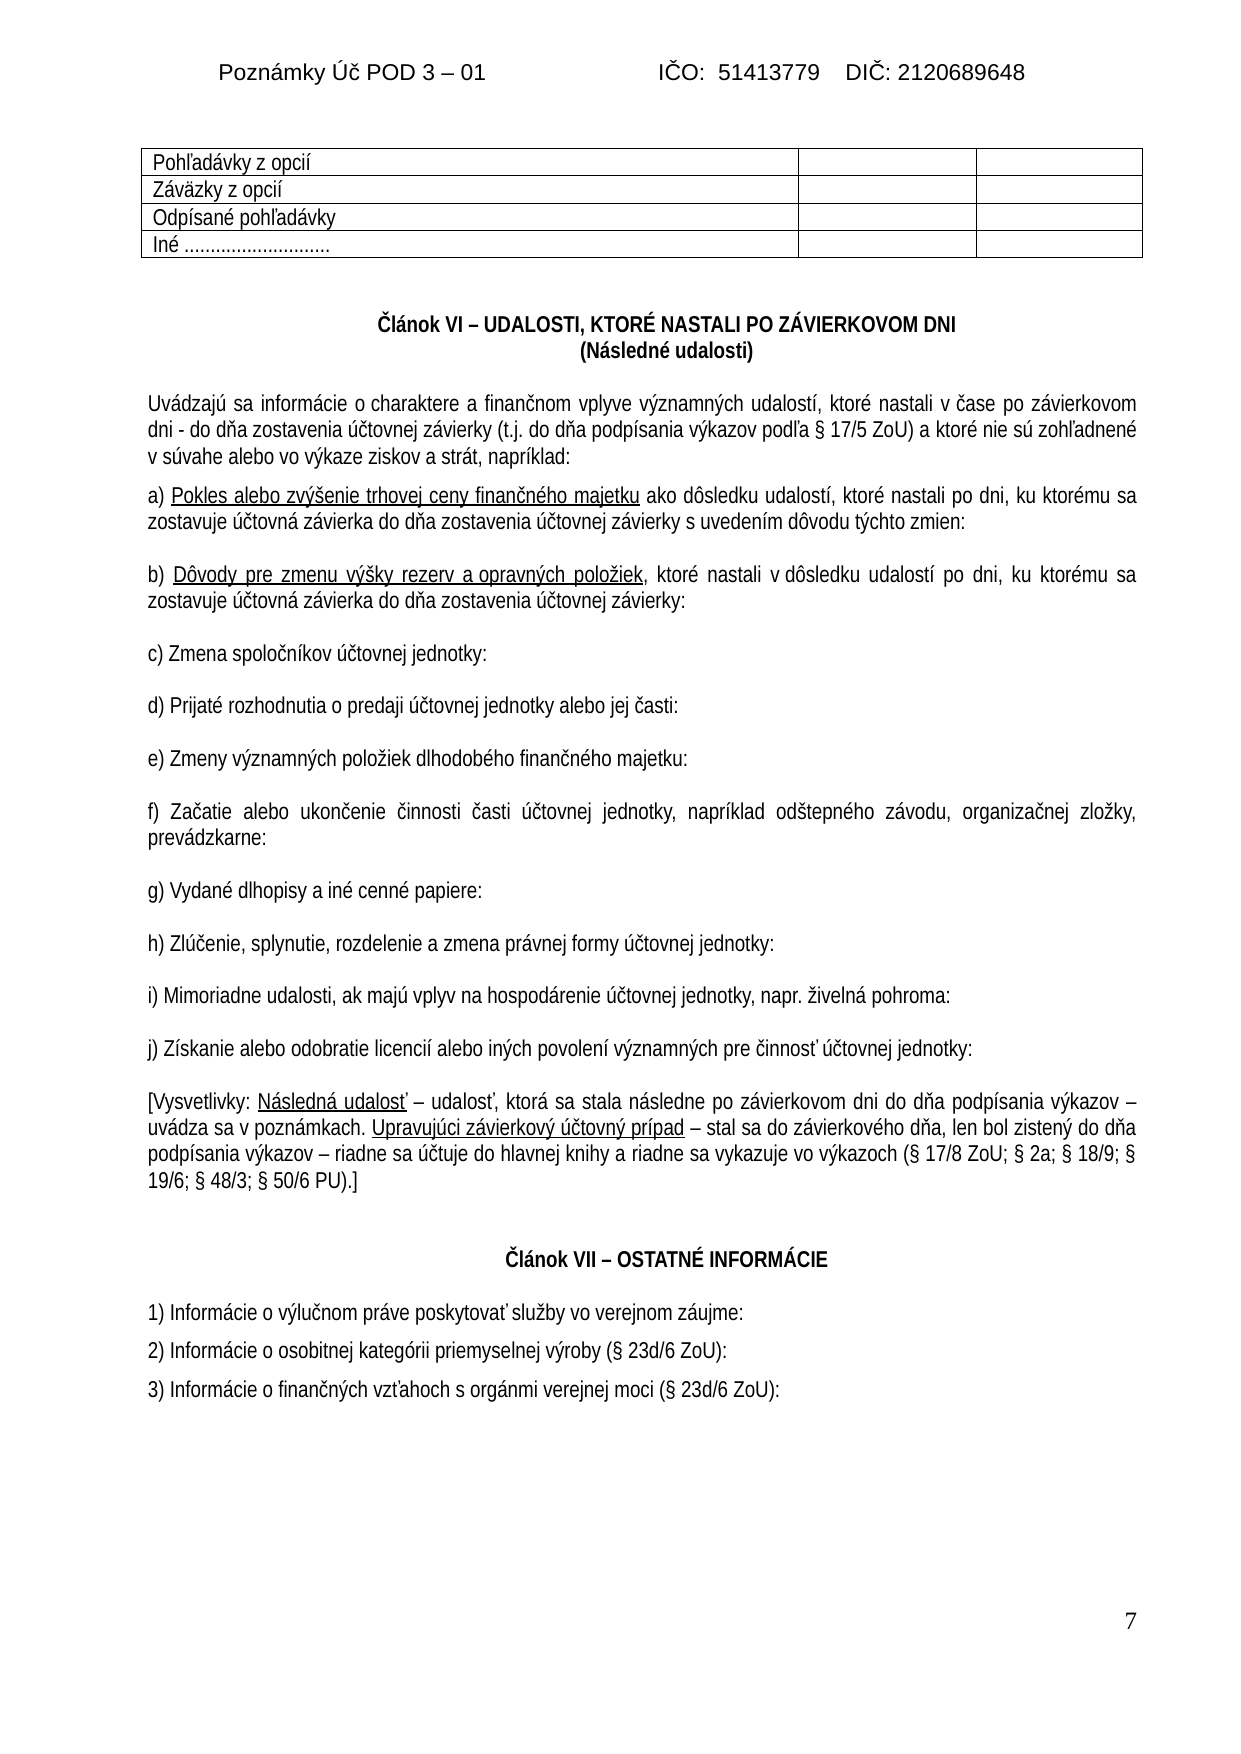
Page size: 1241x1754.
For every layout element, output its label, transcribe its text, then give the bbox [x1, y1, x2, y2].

table_cell [977, 204, 1142, 230]
text d) Prijaté rozhodnutia o predaji účtovnej jednotky alebo jej časti: [148, 692, 1137, 719]
table_cell Pohľadávky z opcií [142, 149, 798, 175]
table_cell Záväzky z opcií [142, 176, 798, 202]
text e) Zmeny významných položiek dlhodobého finančného majetku: [148, 745, 1137, 771]
text g) Vydané dlhopisy a iné cenné papiere: [148, 877, 1137, 903]
table_cell [977, 149, 1142, 175]
text a) Pokles alebo zvýšenie trhovej ceny finančného majetku ako dôsledku udalostí, ktoré nastali po dni, ku ktorému sa zostavuje účtovná závierka do dňa zostavenia účtovnej závierky s uvedením dôvodu týchto zmien: [148, 482, 1137, 534]
text 1) Informácie o výlučnom práve poskytovať služby vo verejnom záujme: [148, 1298, 1186, 1325]
text j) Získanie alebo odobratie licencií alebo iných povolení významných pre činnosť účtovnej jednotky: [148, 1035, 1137, 1061]
text h) Zlúčenie, splynutie, rozdelenie a zmena právnej formy účtovnej jednotky: [148, 929, 1137, 956]
table_cell Iné ............................ [142, 231, 798, 257]
text [Vysvetlivky: Následná udalosť – udalosť, ktorá sa stala následne po závierkovom dni do dňa podpísania výkazov – uvádza sa v poznámkach. Upravujúci závierkový účtovný prípad – stal sa do závierkového dňa, len bol zistený do dňa podpísania výkazov – riadne sa účtuje do hlavnej knihy a riadne sa vykazuje vo výkazoch (§ 17/8 ZoU; § 2a; § 18/9; § 19/6; § 48/3; § 50/6 PU).] [148, 1088, 1137, 1193]
table_cell [799, 176, 976, 202]
table_cell [977, 176, 1142, 202]
table_cell [799, 204, 976, 230]
text 3) Informácie o finančných vzťahoch s orgánmi verejnej moci (§ 23d/6 ZoU): [148, 1376, 1186, 1403]
table_cell [977, 231, 1142, 257]
table_cell [799, 149, 976, 175]
table_cell [799, 231, 976, 257]
text 2) Informácie o osobitnej kategórii priemyselnej výroby (§ 23d/6 ZoU): [148, 1337, 1186, 1364]
text (Následné udalosti) [148, 337, 1186, 364]
text c) Zmena spoločníkov účtovnej jednotky: [148, 640, 1137, 666]
text f) Začatie alebo ukončenie činnosti časti účtovnej jednotky, napríklad odštepného závodu, organizačnej zložky, prevádzkarne: [148, 798, 1137, 851]
text Článok VII – OSTATNÉ INFORMÁCIE [148, 1246, 1186, 1272]
text Článok VI – UDALOSTI, KTORÉ NASTALI PO ZÁVIERKOVOM DNI [148, 311, 1186, 337]
table_cell Odpísané pohľadávky [142, 204, 798, 230]
text i) Mimoriadne udalosti, ak majú vplyv na hospodárenie účtovnej jednotky, napr. živelná pohroma: [148, 982, 1137, 1009]
text Uvádzajú sa informácie o charaktere a finančnom vplyve významných udalostí, ktoré nastali v čase po závierkovom dni - do dňa zostavenia účtovnej závierky (t.j. do dňa podpísania výkazov podľa § 17/5 ZoU) a ktoré nie sú zohľadnené v súvahe alebo vo výkaze ziskov a strát, napríklad: [148, 390, 1137, 469]
text b) Dôvody pre zmenu výšky rezerv a opravných položiek, ktoré nastali v dôsledku udalostí po dni, ku ktorému sa zostavuje účtovná závierka do dňa zostavenia účtovnej závierky: [148, 561, 1137, 613]
